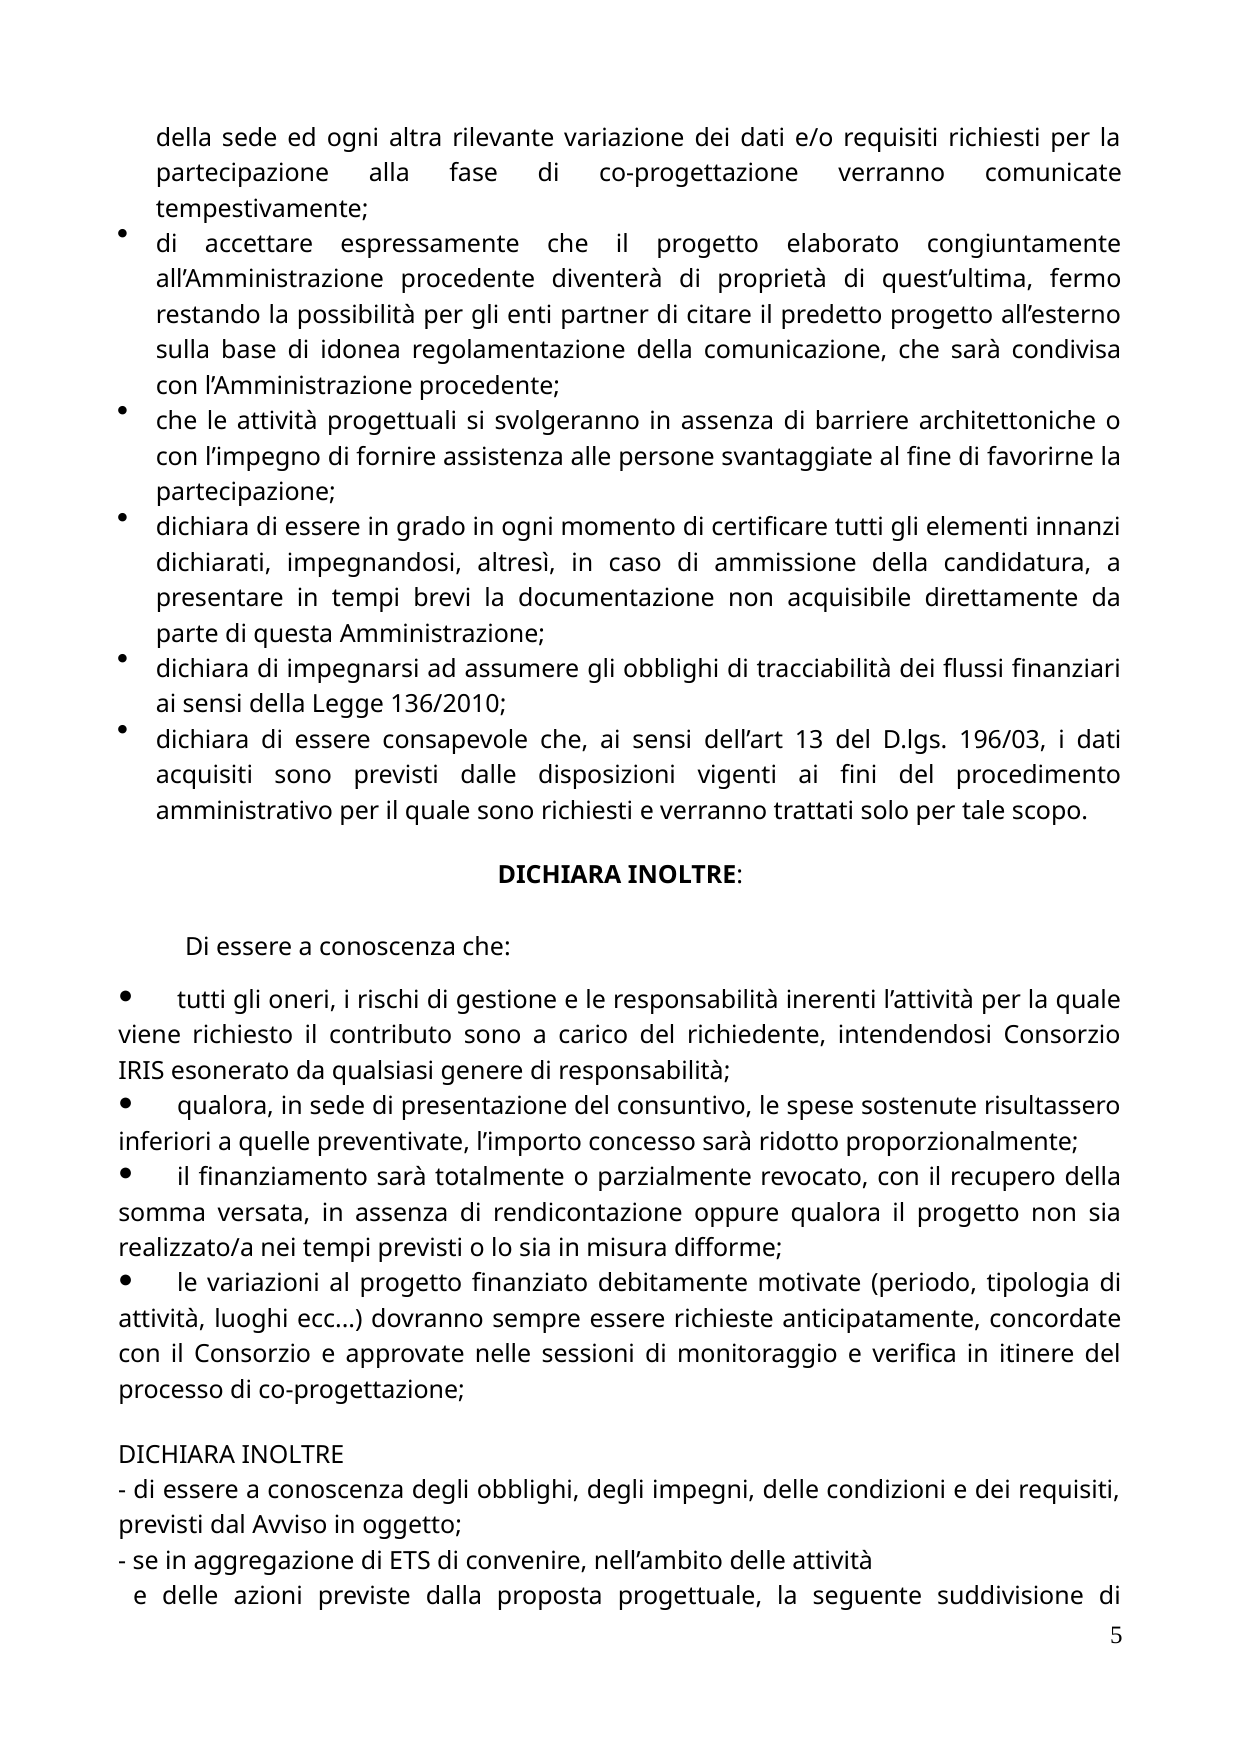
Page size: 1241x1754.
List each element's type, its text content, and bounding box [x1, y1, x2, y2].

subtitle - se in aggregazione di ETS di convenire, nell’ambito delle attività [118, 1541, 1122, 1577]
list dichiara di essere consapevole che, ai sensi dell’art 13 del D.lgs. 196/03, i dati acquisiti sono previsti dalle disposizioni vigenti ai fini del procedimento amministrativo per il quale sono richiesti e verranno trattati solo per tale scopo. [118, 720, 1122, 826]
table_header Di essere a conoscenza che: [174, 921, 1122, 969]
list qualora, in sede di presentazione del consuntivo, le spese sostenute risultassero inferiori a quelle preventivate, l’importo concesso sarà ridotto proporzionalmente; [118, 1087, 1122, 1157]
list tutti gli oneri, i rischi di gestione e le responsabilità inerenti l’attività per la quale viene richiesto il contributo sono a carico del richiedente, intendendosi Consorzio IRIS esonerato da qualsiasi genere di responsabilità; [118, 980, 1122, 1087]
subtitle - di essere a conoscenza degli obblighi, degli impegni, delle condizioni e dei requisiti, previsti dal Avviso in oggetto; [118, 1470, 1122, 1541]
list di accettare espressamente che il progetto elaborato congiuntamente all’Amministrazione procedente diventerà di proprietà di quest’ultima, fermo restando la possibilità per gli enti partner di citare il predetto progetto all’esterno sulla base di idonea regolamentazione della comunicazione, che sarà condivisa con l’Amministrazione procedente; [118, 224, 1122, 401]
subtitle DICHIARA INOLTRE [118, 1435, 1122, 1470]
subtitle e delle azioni previste dalla proposta progettuale, la seguente suddivisione di [118, 1577, 1122, 1612]
table_header [118, 921, 173, 969]
list che le attività progettuali si svolgeranno in assenza di barriere architettoniche o con l’impegno di fornire assistenza alle persone svantaggiate al fine di favorirne la partecipazione; [118, 401, 1122, 508]
list il finanziamento sarà totalmente o parzialmente revocato, con il recupero della somma versata, in assenza di rendicontazione oppure qualora il progetto non sia realizzato/a nei tempi previsti o lo sia in misura difforme; [118, 1157, 1122, 1264]
subtitle DICHIARA INOLTRE: [118, 856, 1122, 891]
list della sede ed ogni altra rilevante variazione dei dati e/o requisiti richiesti per la partecipazione alla fase di co-progettazione verranno comunicate tempestivamente; [118, 118, 1122, 224]
list dichiara di impegnarsi ad assumere gli obblighi di tracciabilità dei flussi finanziari ai sensi della Legge 136/2010; [118, 649, 1122, 720]
list dichiara di essere in grado in ogni momento di certificare tutti gli elementi innanzi dichiarati, impegnandosi, altresì, in caso di ammissione della candidatura, a presentare in tempi brevi la documentazione non acquisibile direttamente da parte di questa Amministrazione; [118, 508, 1122, 649]
list le variazioni al progetto finanziato debitamente motivate (periodo, tipologia di attività, luoghi ecc...) dovranno sempre essere richieste anticipatamente, concordate con il Consorzio e approvate nelle sessioni di monitoraggio e verifica in itinere del processo di co-progettazione; [118, 1264, 1122, 1405]
